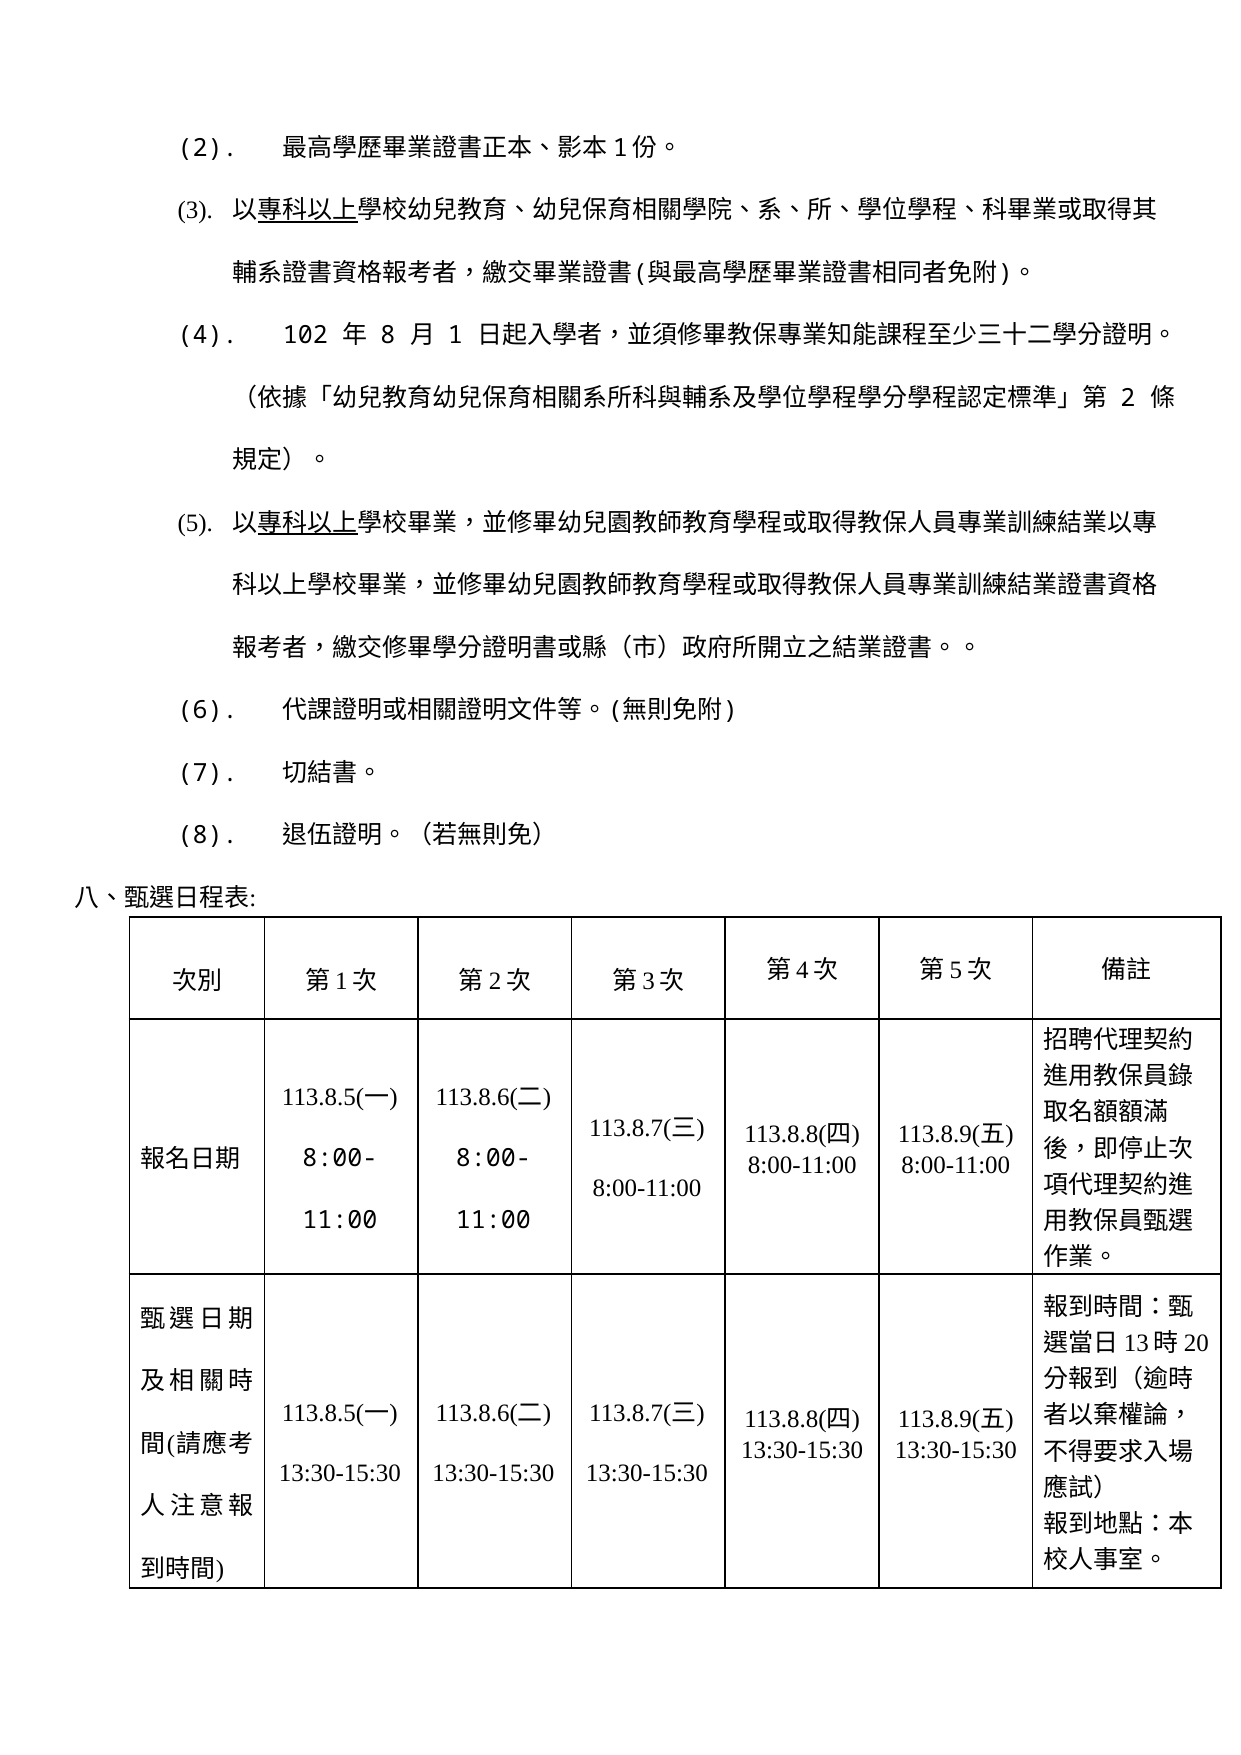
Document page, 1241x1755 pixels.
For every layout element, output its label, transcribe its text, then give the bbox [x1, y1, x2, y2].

list 代課證明或相關證明文件等。(無則免附) [177, 666, 1181, 729]
table_header 第4次 [726, 918, 878, 1018]
table_cell 報到時間：甄選當日13時20分報到（逾時者以棄權論，不得要求入場應試） 報到地點：本校人事室。 [1033, 1275, 1220, 1587]
table_cell 113.8.6(二) 8:00-11:00 [419, 1020, 571, 1273]
table_cell 招聘代理契約進用教保員錄取名額額滿後，即停止次項代理契約進用教保員甄選作業。 [1033, 1020, 1220, 1273]
table_cell 113.8.9(五) 13:30-15:30 [880, 1275, 1032, 1587]
table_header 第2次 [419, 918, 571, 1018]
table_cell 113.8.6(二) 13:30-15:30 [419, 1275, 571, 1587]
list 切結書。 [177, 729, 1181, 791]
list 102 年 8 月 1 日起入學者，並須修畢教保專業知能課程至少三十二學分證明。（依據「幼兒教育幼兒保育相關系所科與輔系及學位學程學分學程認定標準」第 2 條規定）。 [177, 291, 1181, 479]
table_cell 113.8.5(一) 8:00-11:00 [265, 1020, 417, 1273]
table_cell 113.8.9(五) 8:00-11:00 [880, 1020, 1032, 1273]
table_header 備註 [1033, 918, 1220, 1018]
table_cell 113.8.5(一) 13:30-15:30 [265, 1275, 417, 1587]
list 以專科以上學校畢業，並修畢幼兒園教師教育學程或取得教保人員專業訓練結業以專科以上學校畢業，並修畢幼兒園教師教育學程或取得教保人員專業訓練結業證書資格報考者，繳交修畢學分證明書或縣（市）政府所開立之結業證書。。 [177, 479, 1181, 666]
table_cell 報名日期 [130, 1020, 264, 1273]
table_cell 113.8.8(四) 8:00-11:00 [726, 1020, 878, 1273]
list 以專科以上學校幼兒教育、幼兒保育相關學院、系、所、學位學程、科畢業或取得其輔系證書資格報考者，繳交畢業證書(與最高學歷畢業證書相同者免附)。 [177, 166, 1181, 291]
table_header 次別 [130, 918, 264, 1018]
table_cell 甄選日期及相關時間(請應考人注意報到時間) [130, 1275, 264, 1587]
table_header 第5次 [880, 918, 1032, 1018]
list 最高學歷畢業證書正本、影本1份。 [177, 104, 1181, 166]
table_cell 113.8.7(三) 8:00-11:00 [572, 1020, 724, 1273]
list 退伍證明。（若無則免） [177, 791, 1181, 854]
table_cell 113.8.8(四) 13:30-15:30 [726, 1275, 878, 1587]
table_header 第3次 [572, 918, 724, 1018]
text 八、甄選日程表: [59, 854, 1181, 916]
table_cell 113.8.7(三) 13:30-15:30 [572, 1275, 724, 1587]
table_header 第1次 [265, 918, 417, 1018]
